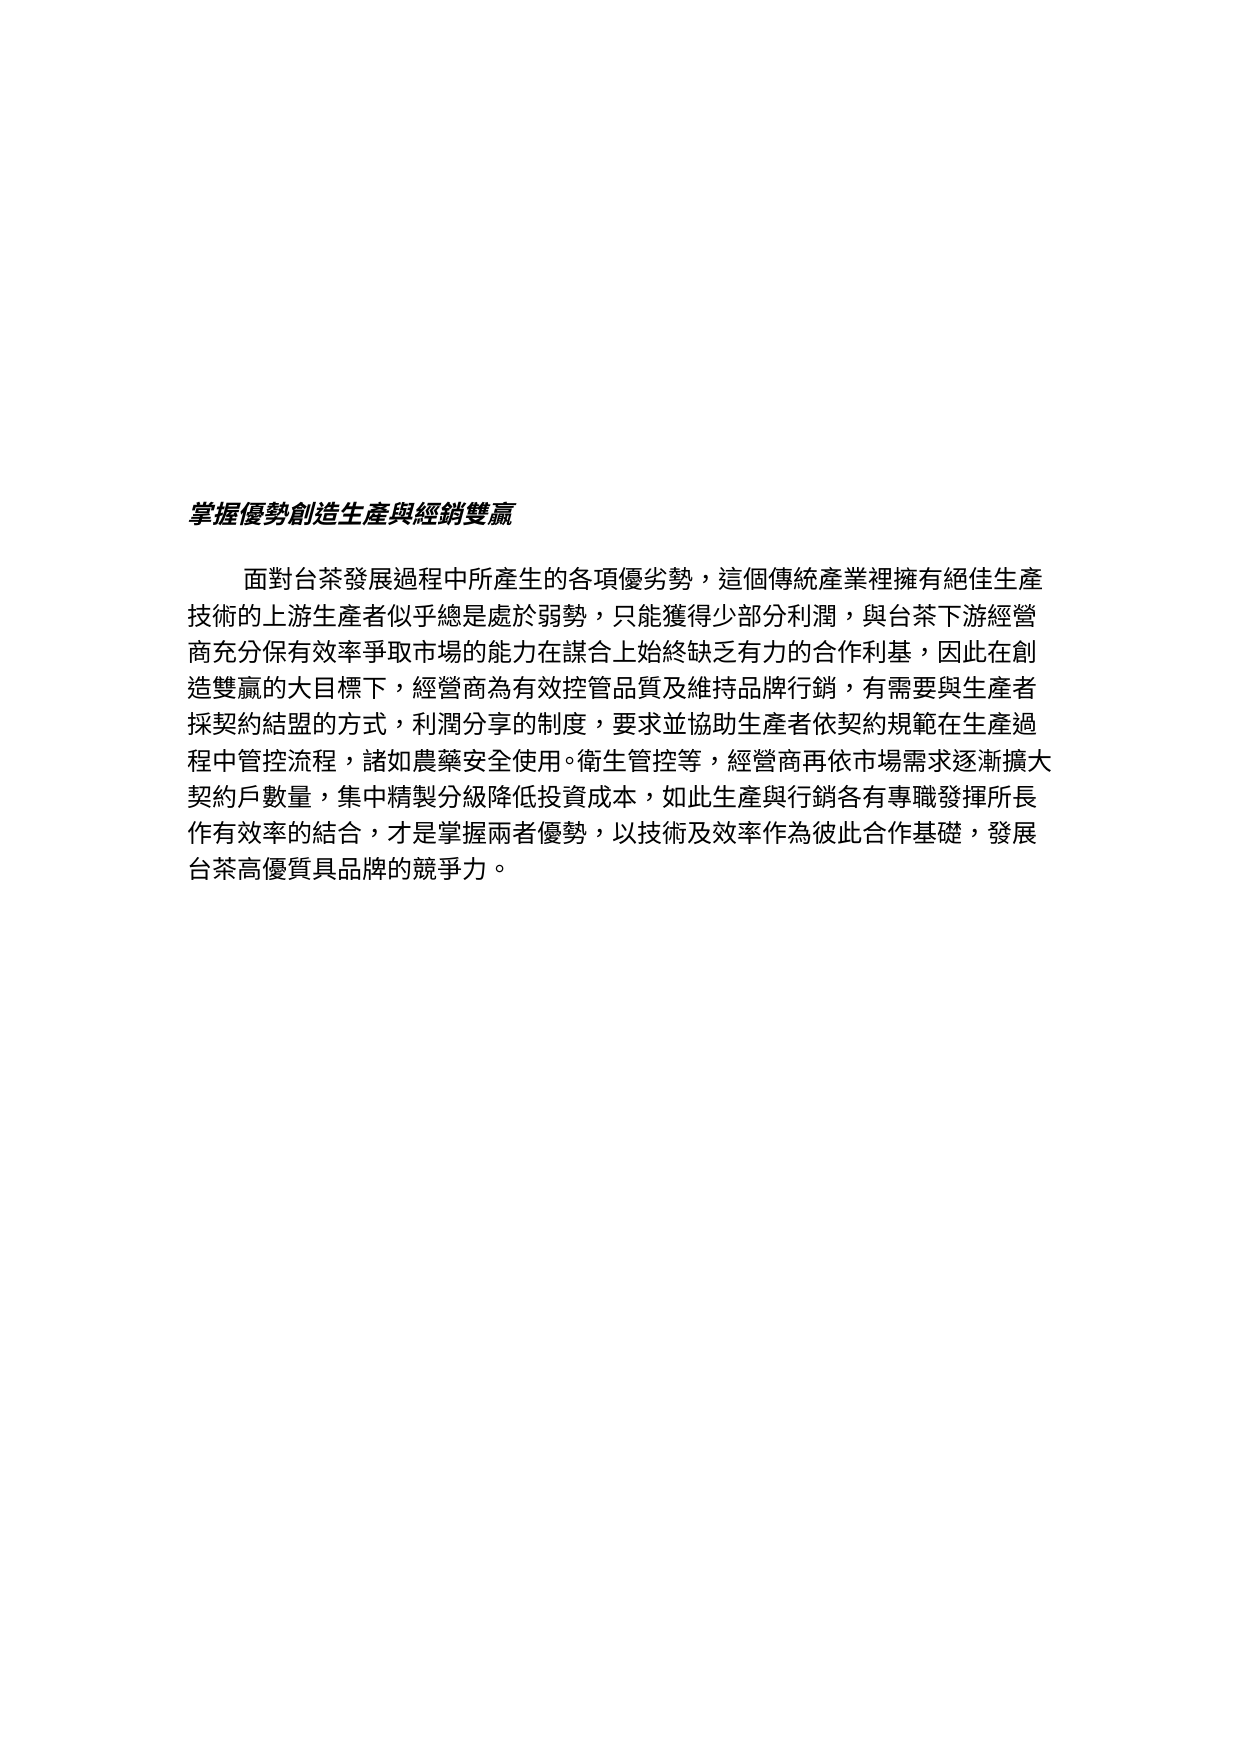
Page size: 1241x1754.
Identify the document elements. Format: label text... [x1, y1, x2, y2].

text 掌握優勢創造生產與經銷雙贏 [187, 495, 1053, 531]
text 面對台茶發展過程中所產生的各項優劣勢，這個傳統產業裡擁有絕佳生產技術的上游生產者似乎總是處於弱勢，只能獲得少部分利潤，與台茶下游經營商充分保有效率爭取市場的能力在謀合上始終缺乏有力的合作利基，因此在創造雙贏的大目標下，經營商為有效控管品質及維持品牌行銷，有需要與生產者採契約結盟的方式，利潤分享的制度，要求並協助生產者依契約規範在生產過程中管控流程，諸如農藥安全使用。衛生管控等，經營商再依市場需求逐漸擴大契約戶數量，集中精製分級降低投資成本，如此生產與行銷各有專職發揮所長作有效率的結合，才是掌握兩者優勢，以技術及效率作為彼此合作基礎，發展台茶高優質具品牌的競爭力。 [187, 560, 1053, 886]
